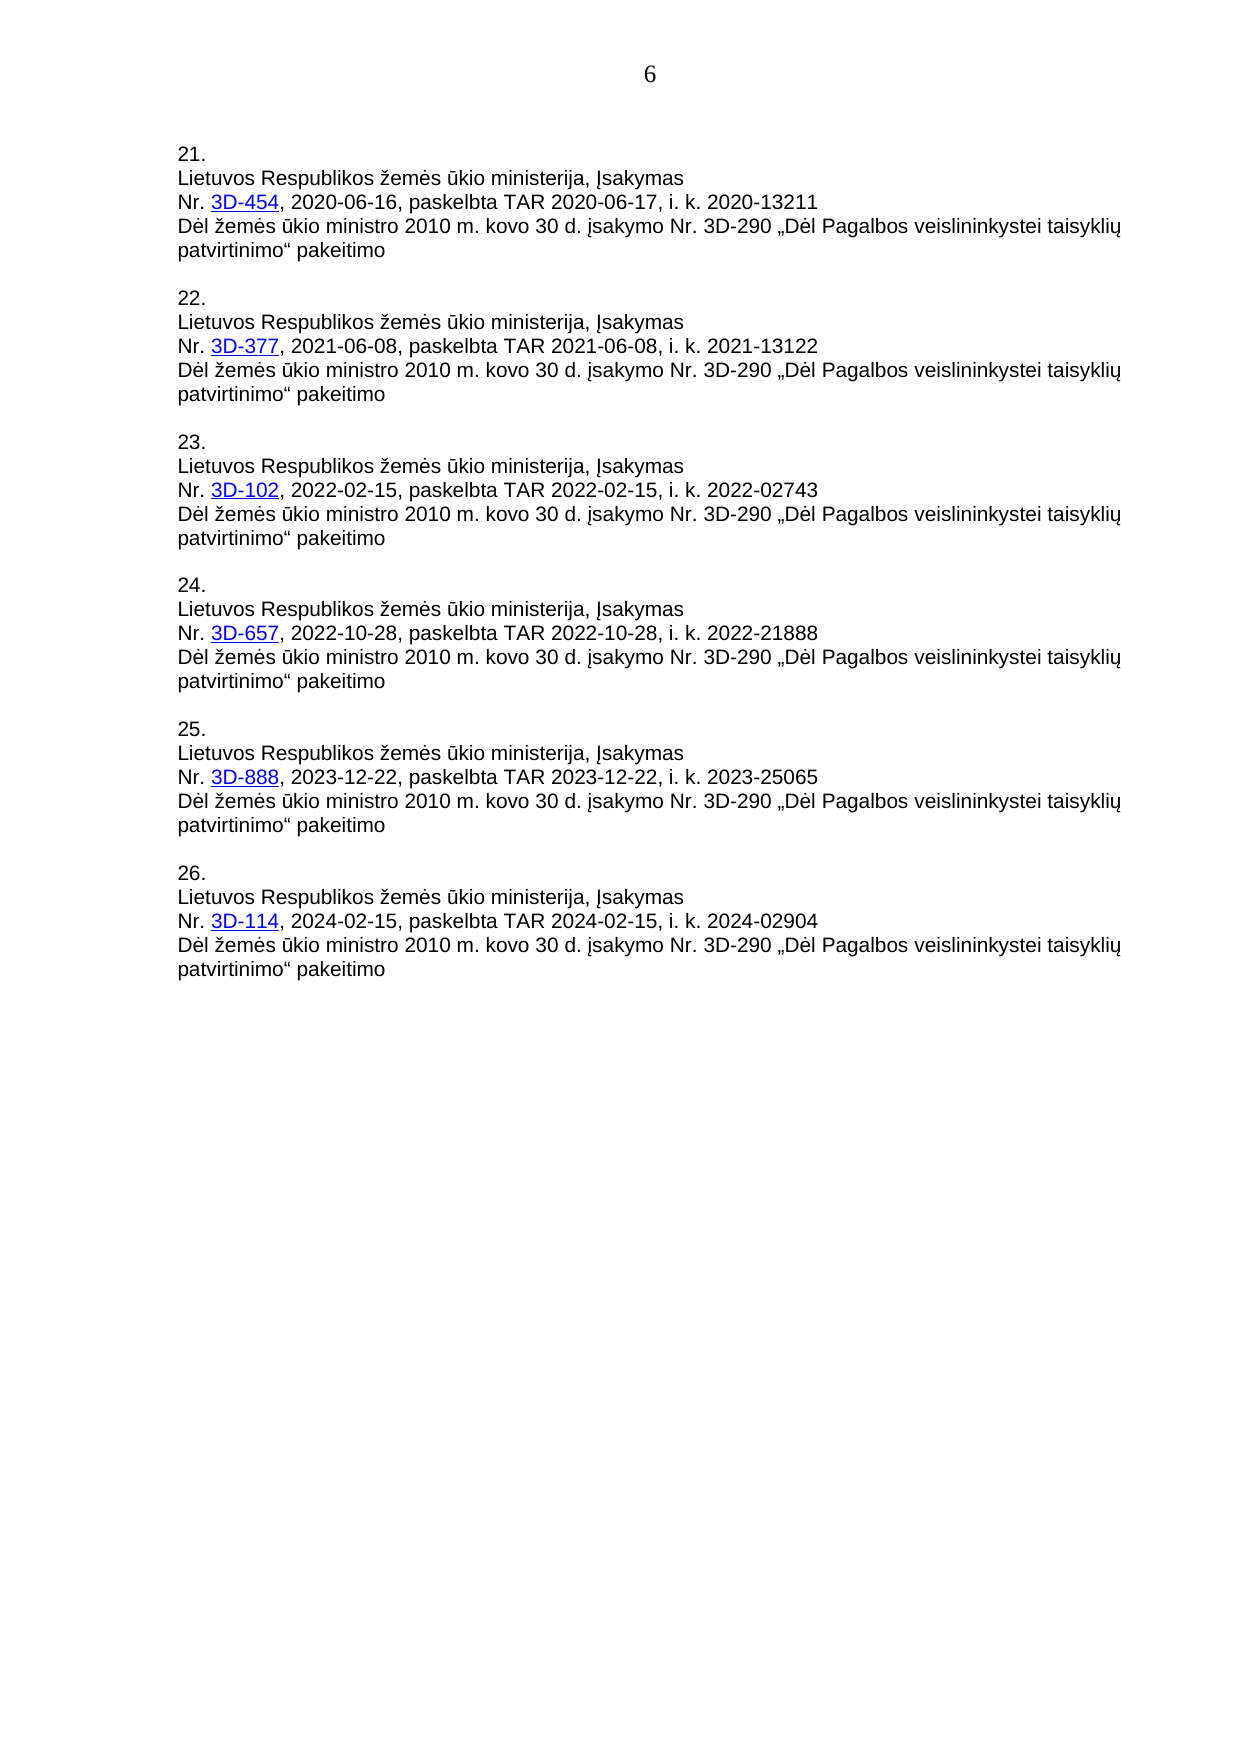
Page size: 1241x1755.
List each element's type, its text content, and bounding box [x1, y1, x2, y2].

text Nr. 3D-377, 2021-06-08, paskelbta TAR 2021-06-08, i. k. 2021-13122 [177, 334, 1122, 358]
text Nr. 3D-888, 2023-12-22, paskelbta TAR 2023-12-22, i. k. 2023-25065 [177, 765, 1122, 789]
text Dėl žemės ūkio ministro 2010 m. kovo 30 d. įsakymo Nr. 3D-290 „Dėl Pagalbos veislininkystei taisyklių patvirtinimo“ pakeitimo [177, 645, 1122, 693]
text Dėl žemės ūkio ministro 2010 m. kovo 30 d. įsakymo Nr. 3D-290 „Dėl Pagalbos veislininkystei taisyklių patvirtinimo“ pakeitimo [177, 214, 1122, 262]
text Lietuvos Respublikos žemės ūkio ministerija, Įsakymas [177, 166, 1122, 190]
text Lietuvos Respublikos žemės ūkio ministerija, Įsakymas [177, 741, 1122, 765]
text Dėl žemės ūkio ministro 2010 m. kovo 30 d. įsakymo Nr. 3D-290 „Dėl Pagalbos veislininkystei taisyklių patvirtinimo“ pakeitimo [177, 358, 1122, 406]
text Lietuvos Respublikos žemės ūkio ministerija, Įsakymas [177, 310, 1122, 334]
text 23. [177, 429, 1122, 453]
text 26. [177, 861, 1122, 885]
text 22. [177, 286, 1122, 310]
text 21. [177, 142, 1122, 166]
text 24. [177, 573, 1122, 597]
text Dėl žemės ūkio ministro 2010 m. kovo 30 d. įsakymo Nr. 3D-290 „Dėl Pagalbos veislininkystei taisyklių patvirtinimo“ pakeitimo [177, 933, 1122, 981]
text Lietuvos Respublikos žemės ūkio ministerija, Įsakymas [177, 453, 1122, 477]
text Nr. 3D-454, 2020-06-16, paskelbta TAR 2020-06-17, i. k. 2020-13211 [177, 190, 1122, 214]
text Nr. 3D-657, 2022-10-28, paskelbta TAR 2022-10-28, i. k. 2022-21888 [177, 621, 1122, 645]
text 25. [177, 717, 1122, 741]
text Nr. 3D-102, 2022-02-15, paskelbta TAR 2022-02-15, i. k. 2022-02743 [177, 477, 1122, 501]
text Lietuvos Respublikos žemės ūkio ministerija, Įsakymas [177, 597, 1122, 621]
text Nr. 3D-114, 2024-02-15, paskelbta TAR 2024-02-15, i. k. 2024-02904 [177, 909, 1122, 933]
text Lietuvos Respublikos žemės ūkio ministerija, Įsakymas [177, 885, 1122, 909]
text Dėl žemės ūkio ministro 2010 m. kovo 30 d. įsakymo Nr. 3D-290 „Dėl Pagalbos veislininkystei taisyklių patvirtinimo“ pakeitimo [177, 501, 1122, 549]
text Dėl žemės ūkio ministro 2010 m. kovo 30 d. įsakymo Nr. 3D-290 „Dėl Pagalbos veislininkystei taisyklių patvirtinimo“ pakeitimo [177, 789, 1122, 837]
